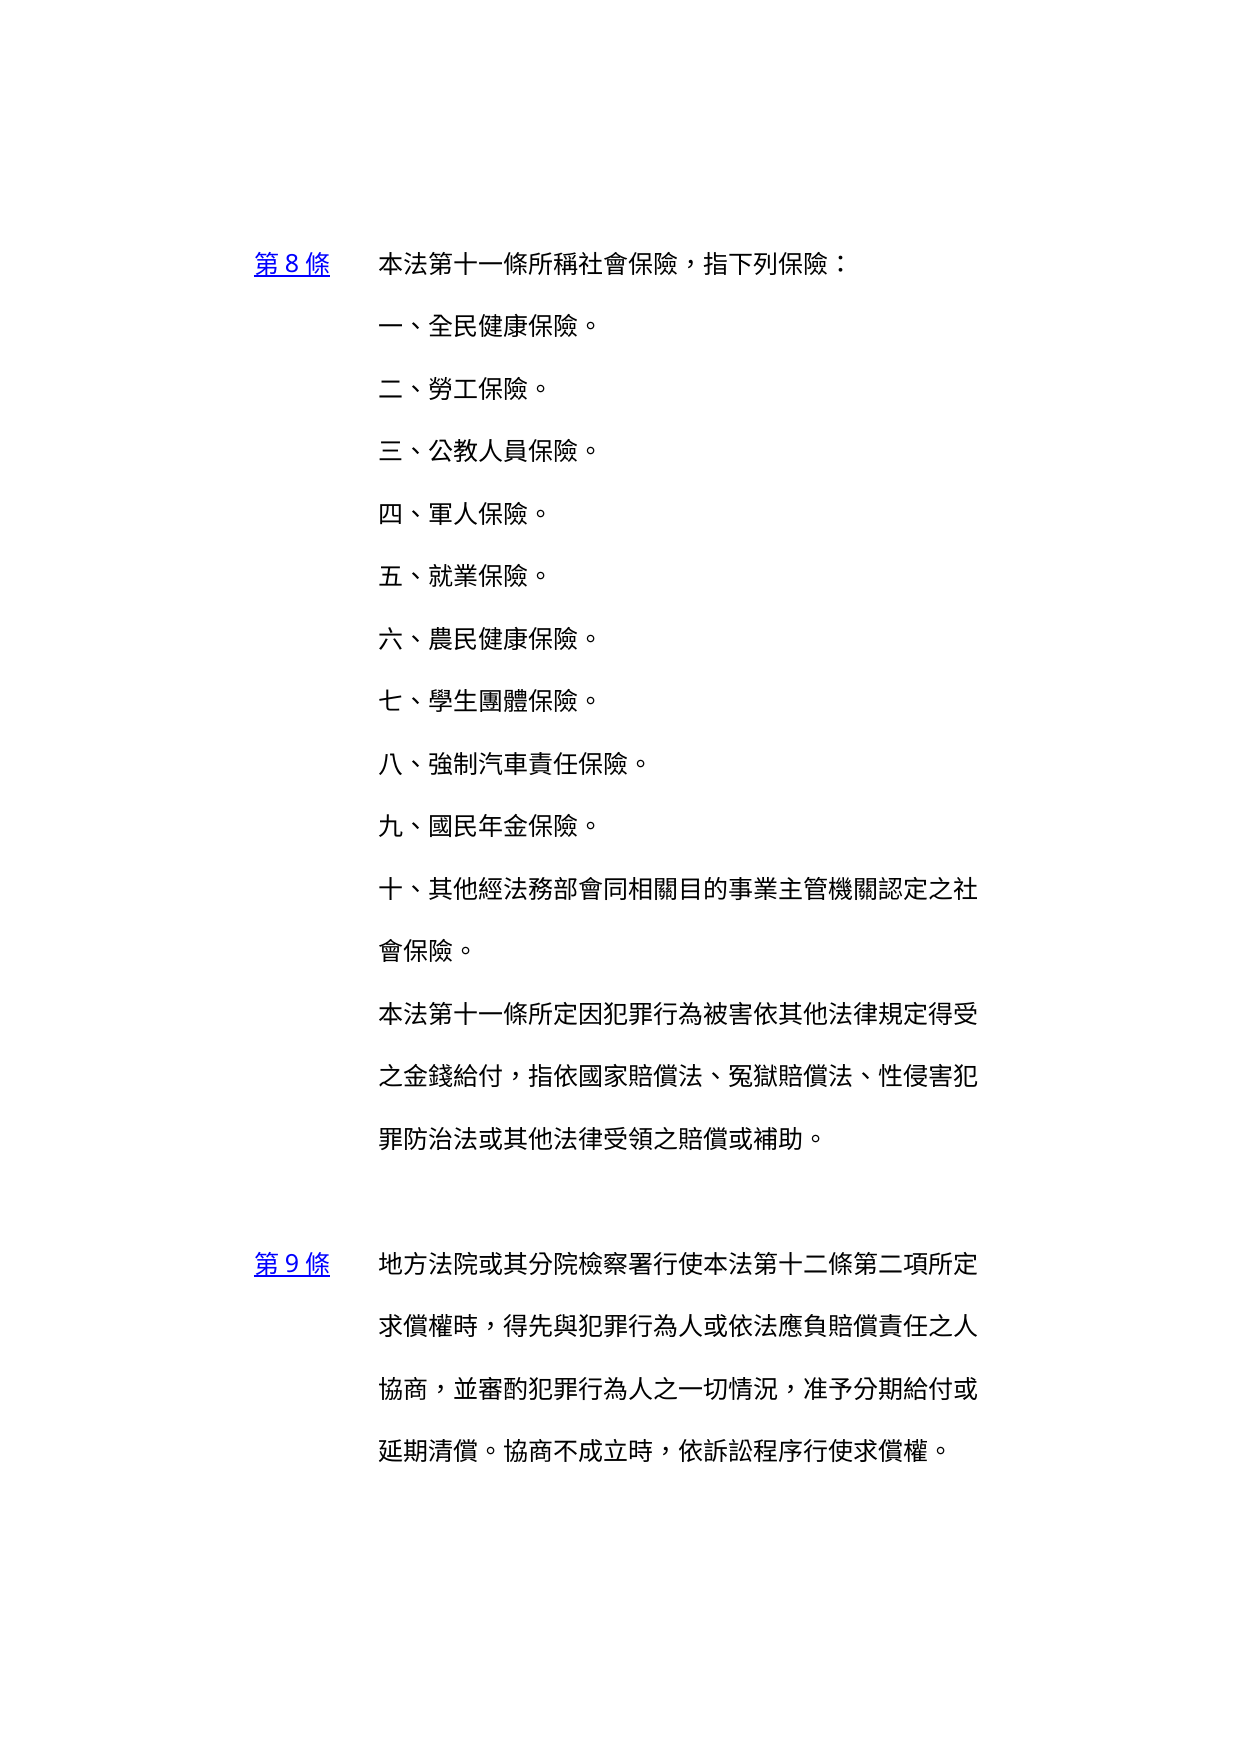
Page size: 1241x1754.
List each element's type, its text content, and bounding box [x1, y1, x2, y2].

table_cell 第 9 條 [253, 1160, 354, 1472]
table_cell 本法第十一條所稱社會保險，指下列保險： 一、全民健康保險。 二、勞工保險。 三、公教人員保險。 四、軍人保險。 五、就業保險。 六、農民健康保險。 七、學生團體保險。 八、強制汽車責任保險。 九、國民年金保險。 十、其他經法務部會同相關目的事業主管機關認定之社會保險。 本法第十一條所定因犯罪行為被害依其他法律規定得受之金錢給付，指依國家賠償法、冤獄賠償法、性侵害犯罪防治法或其他法律受領之賠償或補助。 [376, 158, 988, 1160]
table_cell 地方法院或其分院檢察署行使本法第十二條第二項所定求償權時，得先與犯罪行為人或依法應負賠償責任之人協商，並審酌犯罪行為人之一切情況，准予分期給付或延期清償。協商不成立時，依訴訟程序行使求償權。 [376, 1160, 988, 1472]
table_cell [354, 158, 376, 1160]
table_cell [354, 1160, 376, 1472]
table_cell 第 8 條 [253, 158, 354, 1160]
